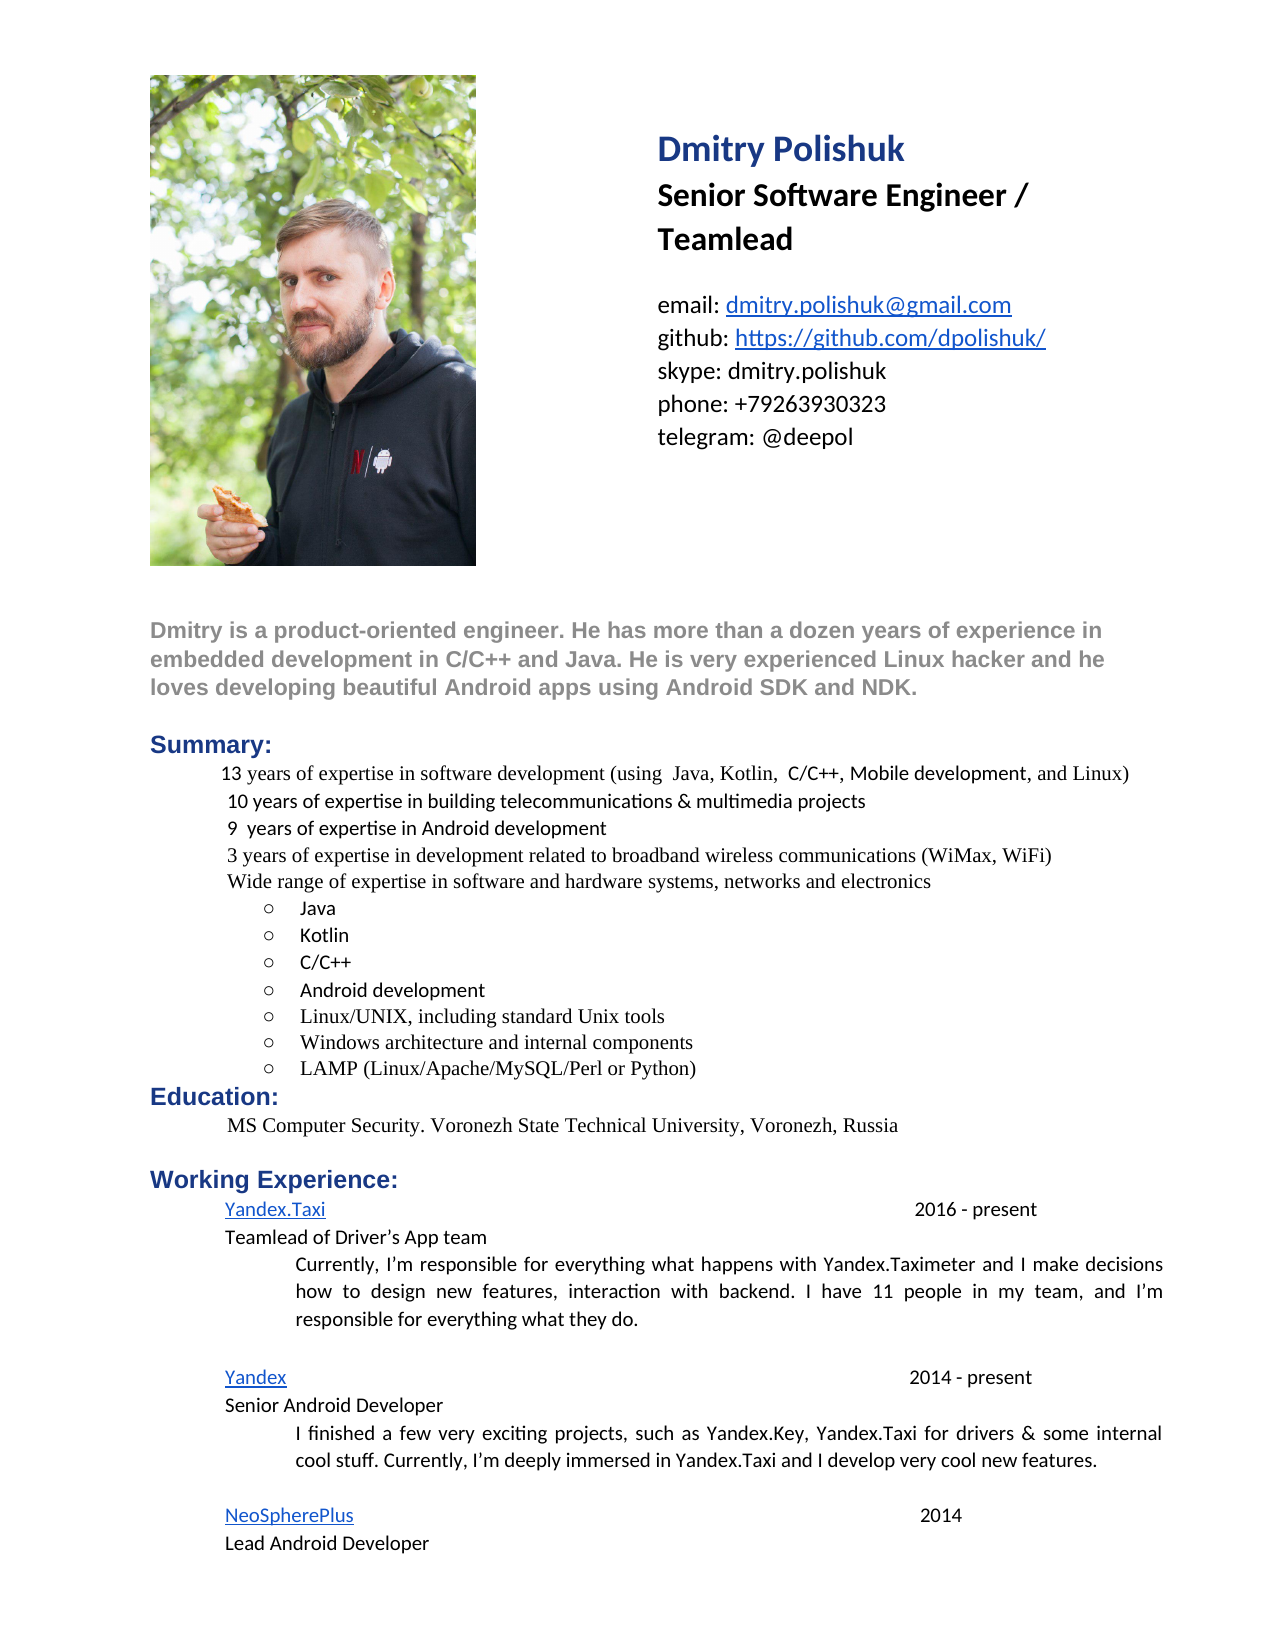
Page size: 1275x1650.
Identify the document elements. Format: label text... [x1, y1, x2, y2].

text Dmitry is a product-oriented engineer. He has more than a dozen years of experience in embedded development in C/C++ and Java. He is very experienced Linux hacker and he loves developing beautiful Android apps using Android SDK and NDK. [150, 617, 1165, 700]
text Yandex 2014 - present [150, 1364, 1165, 1390]
text phone: +79263930323 [657, 388, 1165, 418]
text Working Experience: [150, 1165, 1165, 1194]
text github: https://github.com/dpolishuk/ [657, 322, 1165, 353]
list Java [262, 895, 1165, 920]
text Yandex.Taxi 2016 - present [150, 1196, 1165, 1221]
text skype: dmitry.polishuk [657, 355, 1165, 386]
list Linux/UNIX, including standard Unix tools [262, 1004, 1165, 1028]
text NeoSpherePlus 2014 [150, 1502, 1165, 1527]
text Education: [150, 1082, 1165, 1111]
text 3 years of expertise in development related to broadband wireless communications (WiMax, WiFi) [227, 843, 1165, 867]
list Windows architecture and internal components [262, 1030, 1165, 1054]
text Currently, I’m responsible for everything what happens with Yandex.Taximeter and I make decisions how to design new features, interaction with backend. I have 11 people in my team, and I’m responsible for everything what they do. [295, 1251, 1165, 1331]
list C/C++ [262, 949, 1165, 975]
text Teamlead of Driver’s App team [150, 1224, 1165, 1249]
list LAMP (Linux/Apache/MySQL/Perl or Python) [262, 1056, 1165, 1080]
list Kotlin [262, 922, 1165, 947]
text Dmitry Polishuk [657, 124, 1165, 170]
text telegram: @deepol [657, 421, 1165, 451]
text Senior Software Engineer / Teamlead [657, 174, 1165, 259]
text I finished a few very exciting projects, such as Yandex.Key, Yandex.Taxi for drivers & some internal cool stuff. Currently, I’m deeply immersed in Yandex.Taxi and I develop very cool new features. [295, 1420, 1165, 1472]
text 9 years of expertise in Android development [227, 815, 1165, 841]
text Senior Android Developer [150, 1392, 1165, 1418]
text Summary: 13 years of expertise in software development (using Java, Kotlin, C/C++, Mobile development, and Linux) [150, 730, 1165, 786]
text 10 years of expertise in building telecommunications & multimedia projects [227, 788, 1165, 813]
list Android development [262, 977, 1165, 1002]
text Lead Android Developer [150, 1530, 1165, 1555]
text email: dmitry.polishuk@gmail.com [657, 289, 1165, 320]
picture [150, 75, 476, 566]
text Wide range of expertise in software and hardware systems, networks and electronics [227, 869, 1165, 893]
text MS Computer Security. Voronezh State Technical University, Voronezh, Russia [227, 1113, 1165, 1137]
